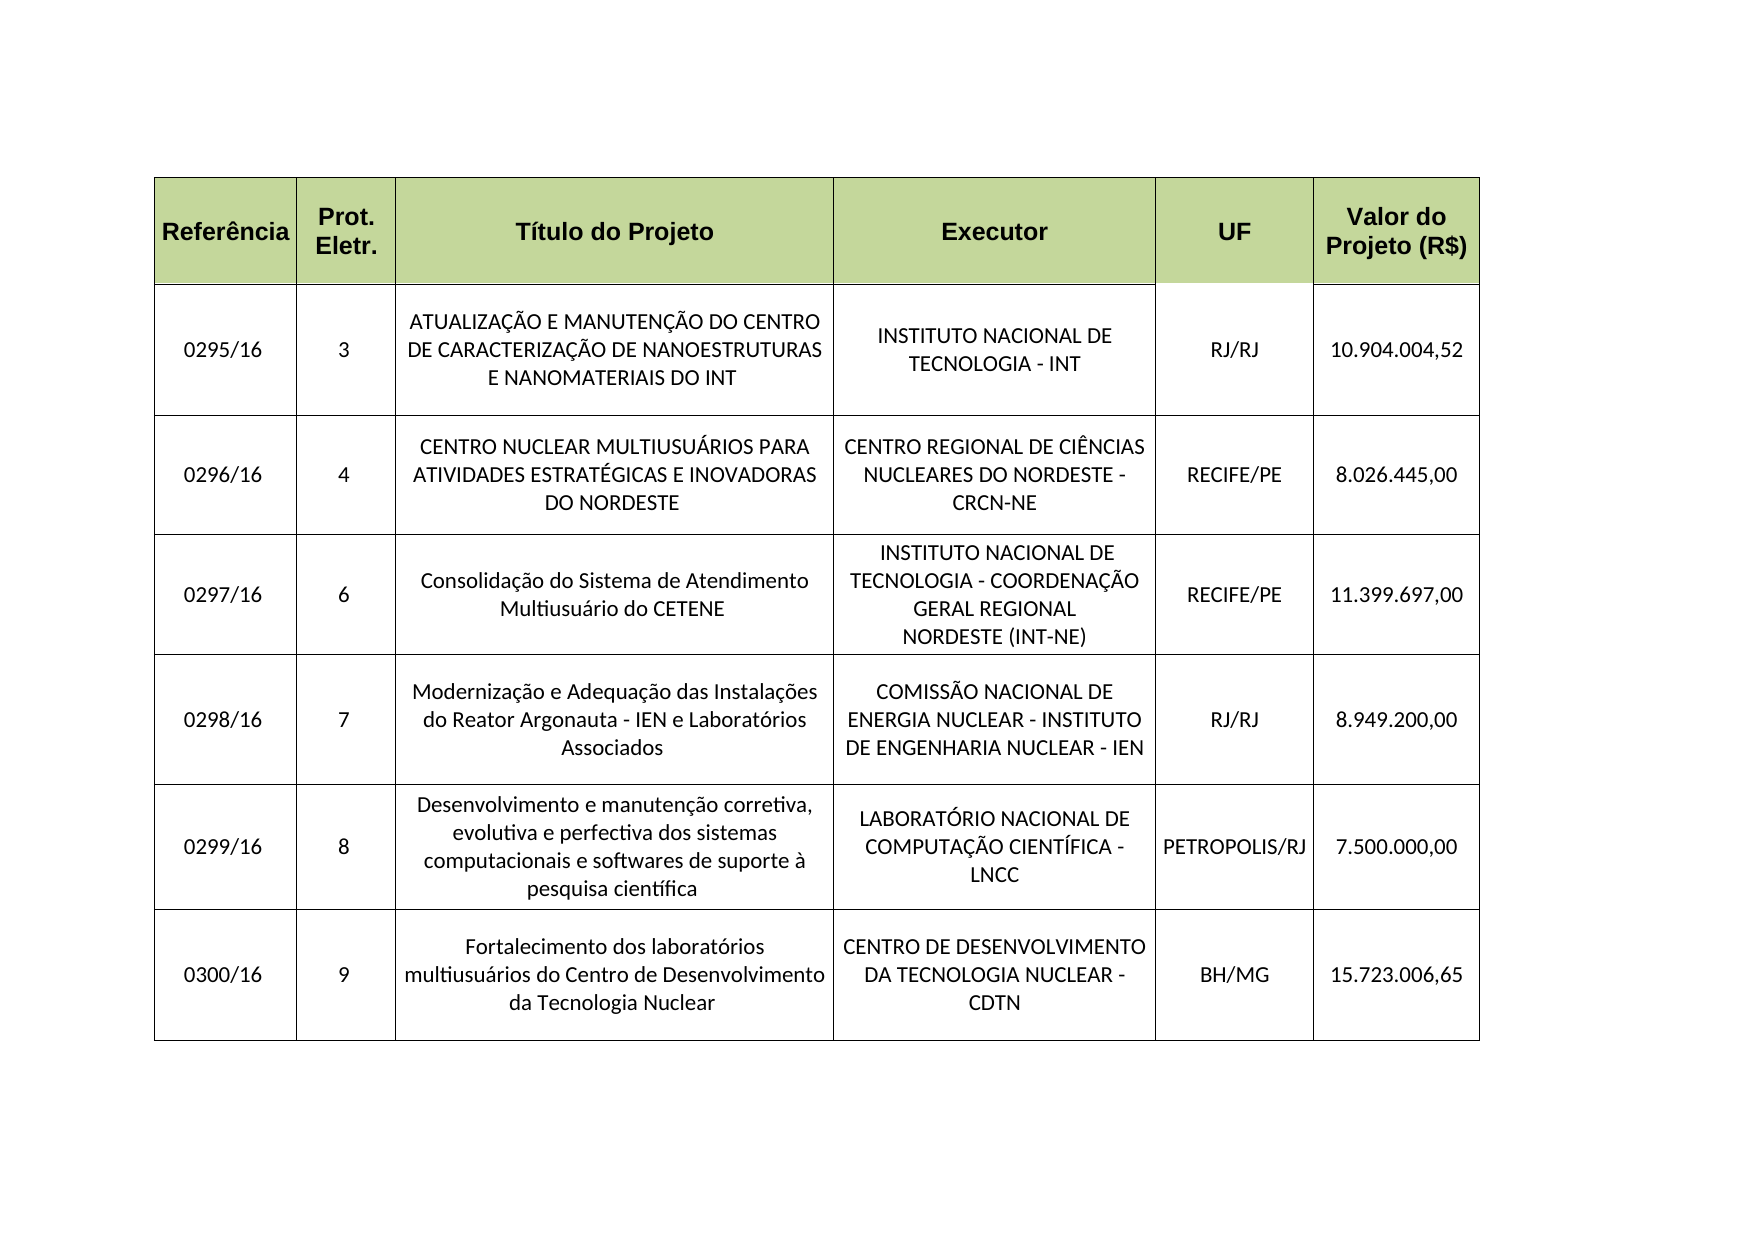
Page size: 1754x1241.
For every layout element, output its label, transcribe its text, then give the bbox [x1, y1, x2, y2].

table_cell 11.399.697,00 [1314, 535, 1479, 654]
table_cell PETROPOLIS/RJ [1156, 785, 1313, 908]
table_cell Consolidação do Sistema de Atendimento Multiusuário do CETENE [396, 535, 833, 654]
table_cell 6 [297, 535, 395, 654]
table_cell RECIFE/PE [1156, 535, 1313, 654]
table_cell Modernização e Adequação das Instalações do Reator Argonauta - IEN e Laboratórios Associados [396, 655, 833, 783]
table_cell INSTITUTO NACIONAL DE TECNOLOGIA - INT [834, 285, 1155, 415]
table_cell Desenvolvimento e manutenção corretiva, evolutiva e perfectiva dos sistemas computacionais e softwares de suporte à pesquisa científica [396, 785, 833, 908]
table_cell 8.026.445,00 [1314, 416, 1479, 533]
table_cell 0296/16 [155, 416, 296, 533]
table_cell 15.723.006,65 [1314, 910, 1479, 1040]
table_cell INSTITUTO NACIONAL DE TECNOLOGIA - COORDENAÇÃO GERAL REGIONAL NORDESTE (INT-NE) [834, 535, 1155, 654]
table_cell CENTRO DE DESENVOLVIMENTO DA TECNOLOGIA NUCLEAR - CDTN [834, 910, 1155, 1040]
table_cell RJ/RJ [1156, 284, 1313, 415]
table_cell 0299/16 [155, 785, 296, 908]
table_cell Executor [834, 178, 1155, 283]
table_cell Referência [155, 178, 296, 283]
table_cell Fortalecimento dos laboratórios multiusuários do Centro de Desenvolvimento da Tecnologia Nuclear [396, 910, 833, 1040]
table_cell 0295/16 [155, 285, 296, 415]
table_cell CENTRO NUCLEAR MULTIUSUÁRIOS PARA ATIVIDADES ESTRATÉGICAS E INOVADORAS DO NORDESTE [396, 416, 833, 533]
table_cell RJ/RJ [1156, 655, 1313, 783]
table_cell 3 [297, 285, 395, 415]
table_cell 10.904.004,52 [1314, 285, 1479, 415]
table_cell COMISSÃO NACIONAL DE ENERGIA NUCLEAR - INSTITUTO DE ENGENHARIA NUCLEAR - IEN [834, 655, 1155, 783]
table_cell 0300/16 [155, 910, 296, 1040]
table_cell 0298/16 [155, 655, 296, 783]
table_cell RECIFE/PE [1156, 416, 1313, 533]
table_cell 4 [297, 416, 395, 533]
table_cell Prot. Eletr. [297, 178, 395, 283]
table_cell UF [1156, 178, 1313, 283]
table_cell BH/MG [1156, 910, 1313, 1040]
table_cell Título do Projeto [396, 178, 833, 283]
table_cell 9 [297, 910, 395, 1040]
table_cell CENTRO REGIONAL DE CIÊNCIAS NUCLEARES DO NORDESTE - CRCN-NE [834, 416, 1155, 533]
table_cell LABORATÓRIO NACIONAL DE COMPUTAÇÃO CIENTÍFICA - LNCC [834, 785, 1155, 908]
table_cell 8 [297, 785, 395, 908]
table_cell 0297/16 [155, 535, 296, 654]
table_cell 7.500.000,00 [1314, 785, 1479, 908]
table_cell ATUALIZAÇÃO E MANUTENÇÃO DO CENTRO DE CARACTERIZAÇÃO DE NANOESTRUTURAS E NANOMATERIAIS DO INT [396, 285, 833, 415]
table_cell 7 [297, 655, 395, 783]
table_cell Valor do Projeto (R$) [1314, 178, 1479, 283]
table_cell 8.949.200,00 [1314, 655, 1479, 783]
